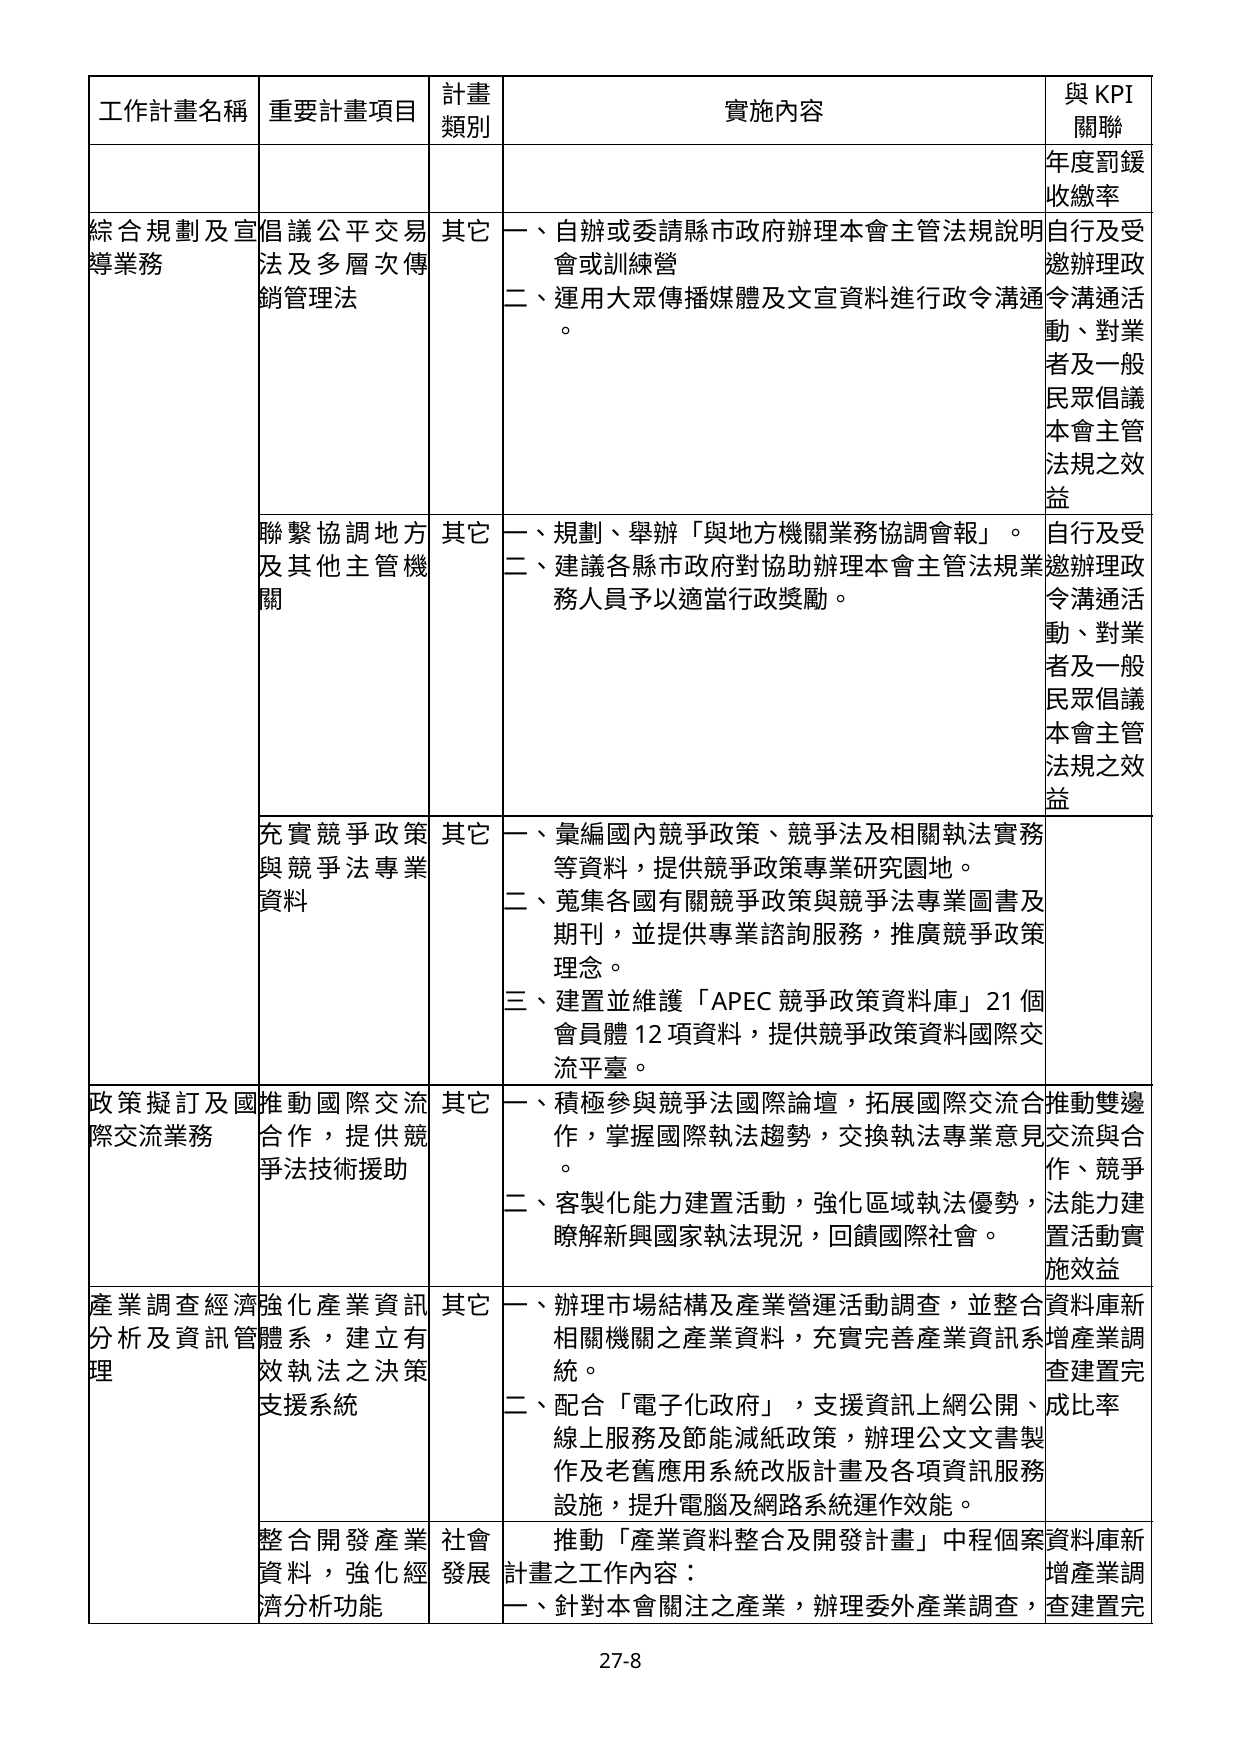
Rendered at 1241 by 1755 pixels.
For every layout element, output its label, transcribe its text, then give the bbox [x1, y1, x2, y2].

table_cell 一、彙編國內競爭政策、競爭法及相關執法實務等資料，提供競爭政策專業研究園地。 二、蒐集各國有關競爭政策與競爭法專業圖書及期刊，並提供專業諮詢服務，推廣競爭政策理念。 三、建置並維護「APEC競爭政策資料庫」21個會員體12項資料，提供競爭政策資料國際交流平臺。 [504, 817, 1045, 1084]
table_cell 聯繫協調地方及其他主管機關 [260, 515, 428, 815]
table_cell 自行及受邀辦理政令溝通活動、對業者及一般民眾倡議本會主管法規之效益 [1046, 213, 1151, 514]
table_header 工作計畫名稱 [90, 77, 258, 143]
table_cell 推動國際交流合作，提供競爭法技術援助 [260, 1086, 428, 1286]
table_cell 其它 [430, 515, 502, 815]
table_cell 一、辦理市場結構及產業營運活動調查，並整合相關機關之產業資料，充實完善產業資訊系統。 二、配合「電子化政府」，支援資訊上網公開、線上服務及節能減紙政策，辦理公文文書製作及老舊應用系統改版計畫及各項資訊服務設施，提升電腦及網路系統運作效能。 [504, 1287, 1045, 1521]
table_cell 一、規劃、舉辦「與地方機關業務協調會報」。 二、建議各縣市政府對協助辦理本會主管法規業務人員予以適當行政獎勵。 [504, 515, 1045, 815]
table_cell 推動雙邊交流與合作、競爭法能力建置活動實施效益 [1046, 1086, 1151, 1286]
table_cell 其它 [430, 1287, 502, 1521]
table_cell 資料庫新增產業調查建置完成比率 [1046, 1287, 1151, 1521]
table_cell 其它 [430, 1086, 502, 1286]
table_cell 推動「產業資料整合及開發計畫」中程個案計畫之工作內容： 一、針對本會關注之產業，辦理委外產業調查， [504, 1522, 1045, 1622]
table_cell 社會發展 [430, 1522, 502, 1622]
table_cell 倡議公平交易法及多層次傳銷管理法 [260, 213, 428, 514]
table_cell 資料庫新增產業調查建置完 [1046, 1522, 1151, 1622]
table_cell 其它 [430, 213, 502, 514]
table_cell [430, 145, 502, 212]
table_cell 其它 [430, 817, 502, 1084]
table_cell 自行及受邀辦理政令溝通活動、對業者及一般民眾倡議本會主管法規之效益 [1046, 515, 1151, 815]
table_cell [260, 145, 428, 212]
table_cell 一、自辦或委請縣市政府辦理本會主管法規說明會或訓練營 二、運用大眾傳播媒體及文宣資料進行政令溝通。 [504, 213, 1045, 514]
table_cell 年度罰鍰收繳率 [1046, 145, 1151, 212]
table_header 重要計畫項目 [260, 77, 428, 143]
table_cell [90, 145, 258, 212]
table_header 計畫類別 [430, 77, 502, 143]
table_cell 強化產業資訊體系，建立有效執法之決策支援系統 [260, 1287, 428, 1521]
table_cell [1046, 817, 1151, 1084]
table_cell 產業調查經濟分析及資訊管理 [90, 1287, 258, 1622]
table_cell 充實競爭政策與競爭法專業資料 [260, 817, 428, 1084]
table_cell 政策擬訂及國際交流業務 [90, 1086, 258, 1286]
table_cell [504, 145, 1045, 212]
table_cell 一、積極參與競爭法國際論壇，拓展國際交流合作，掌握國際執法趨勢，交換執法專業意見。 二、客製化能力建置活動，強化區域執法優勢，瞭解新興國家執法現況，回饋國際社會。 [504, 1086, 1045, 1286]
table_header 與KPI 關聯 [1046, 77, 1151, 143]
table_cell 整合開發產業資料，強化經濟分析功能 [260, 1522, 428, 1622]
table_header 實施內容 [504, 77, 1045, 143]
table_cell 綜合規劃及宣導業務 [90, 213, 258, 1084]
